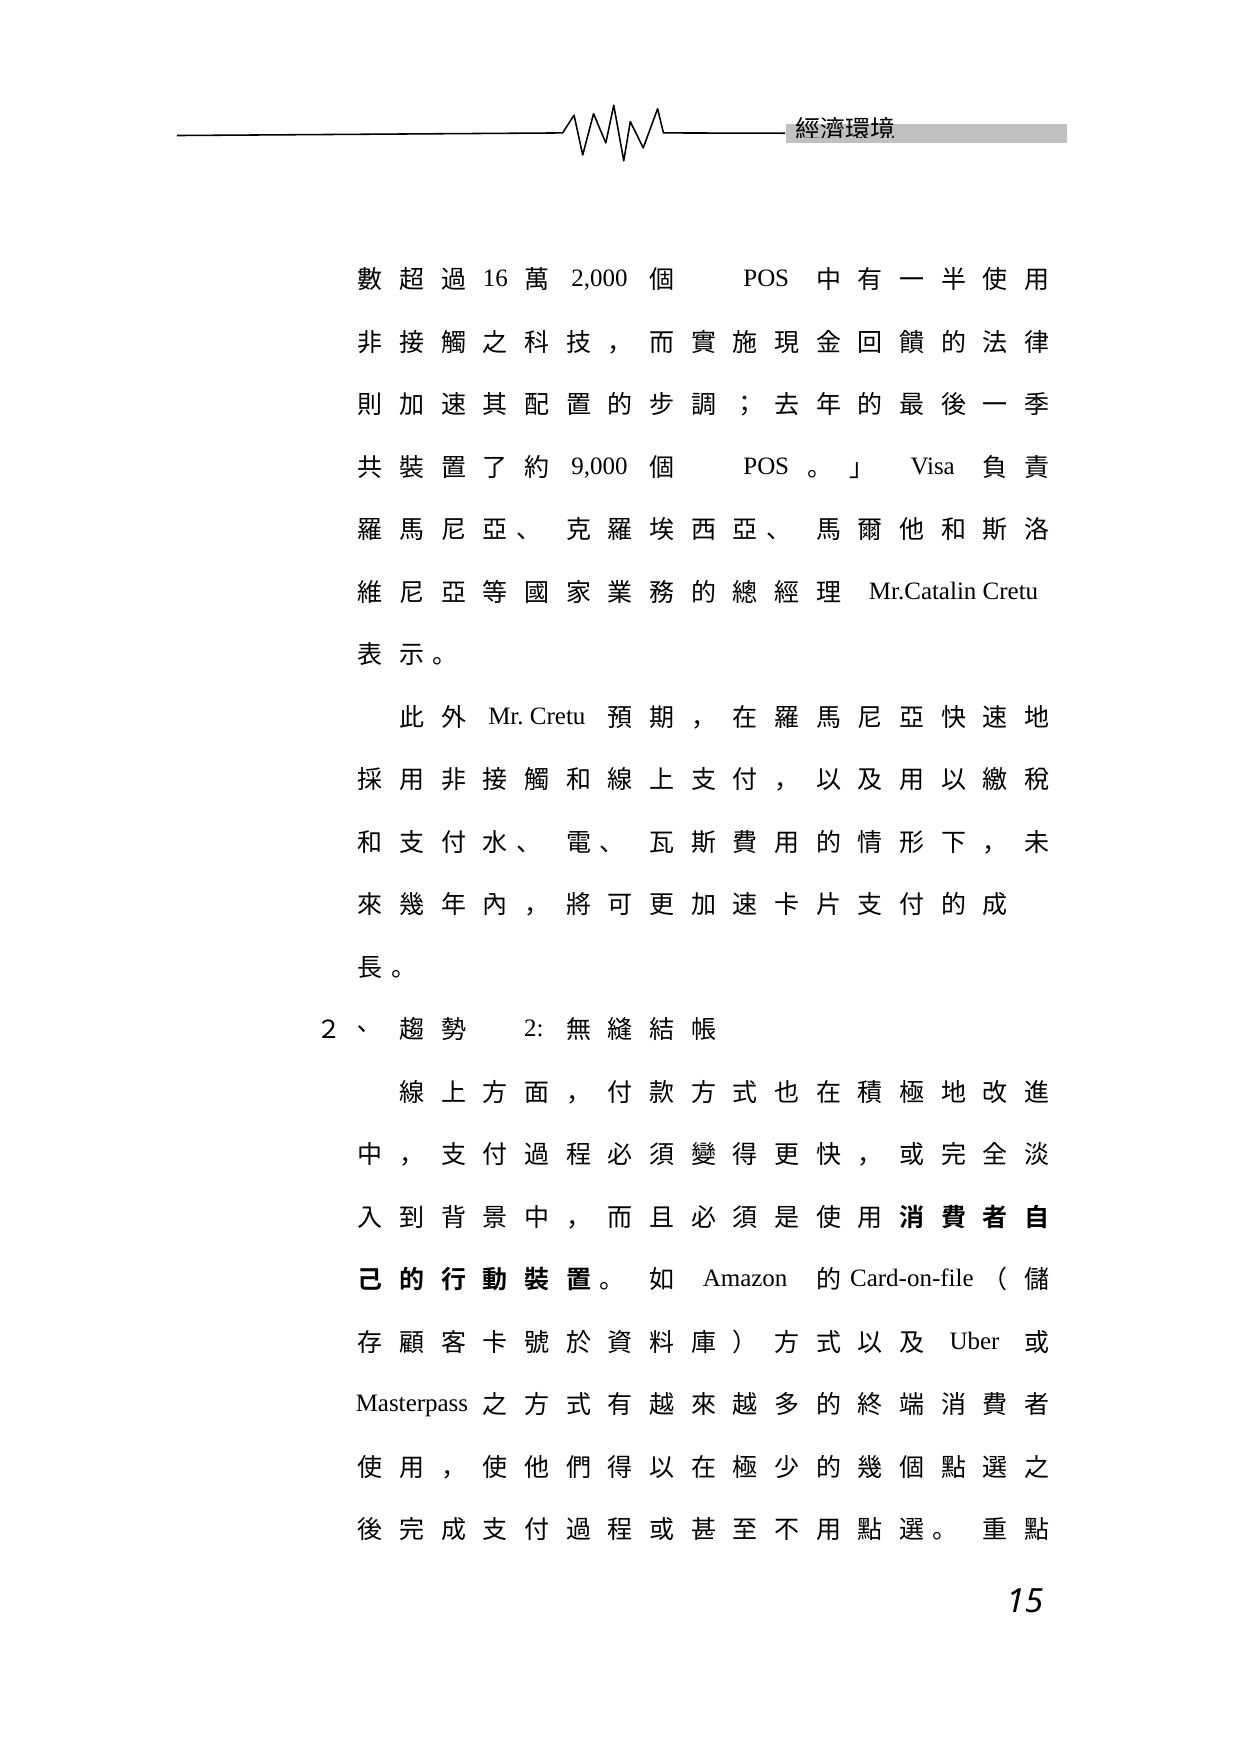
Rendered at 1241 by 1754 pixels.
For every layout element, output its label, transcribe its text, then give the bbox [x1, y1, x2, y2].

text ２、趨勢 2: 無縫結帳 [281, 986, 1058, 1049]
text 此外Mr. Cretu預期，在羅馬尼亞快速地採用非接觸和線上支付，以及用以繳稅和支付水、電、瓦斯費用的情形下，未來幾年內，將可更加速卡片支付的成長。 [330, 674, 1058, 986]
text 線上方面，付款方式也在積極地改進中，支付過程必須變得更快，或完全淡入到背景中，而且必須是使用消費者自己的行動裝置。如Amazon的Card-on-file（儲存顧客卡號於資料庫）方式以及Uber或Masterpass之方式有越來越多的終端消費者使用，使他們得以在極少的幾個點選之後完成支付過程或甚至不用點選。重點 [330, 1049, 1058, 1549]
text 數超過16萬2,000個 POS中有一半使用非接觸之科技，而實施現金回饋的法律則加速其配置的步調；去年的最後一季共裝置了約9,000個 POS。」Visa負責羅馬尼亞、克羅埃西亞、馬爾他和斯洛維尼亞等國家業務的總經理Mr.Catalin Cretu表示。 [330, 236, 1058, 674]
